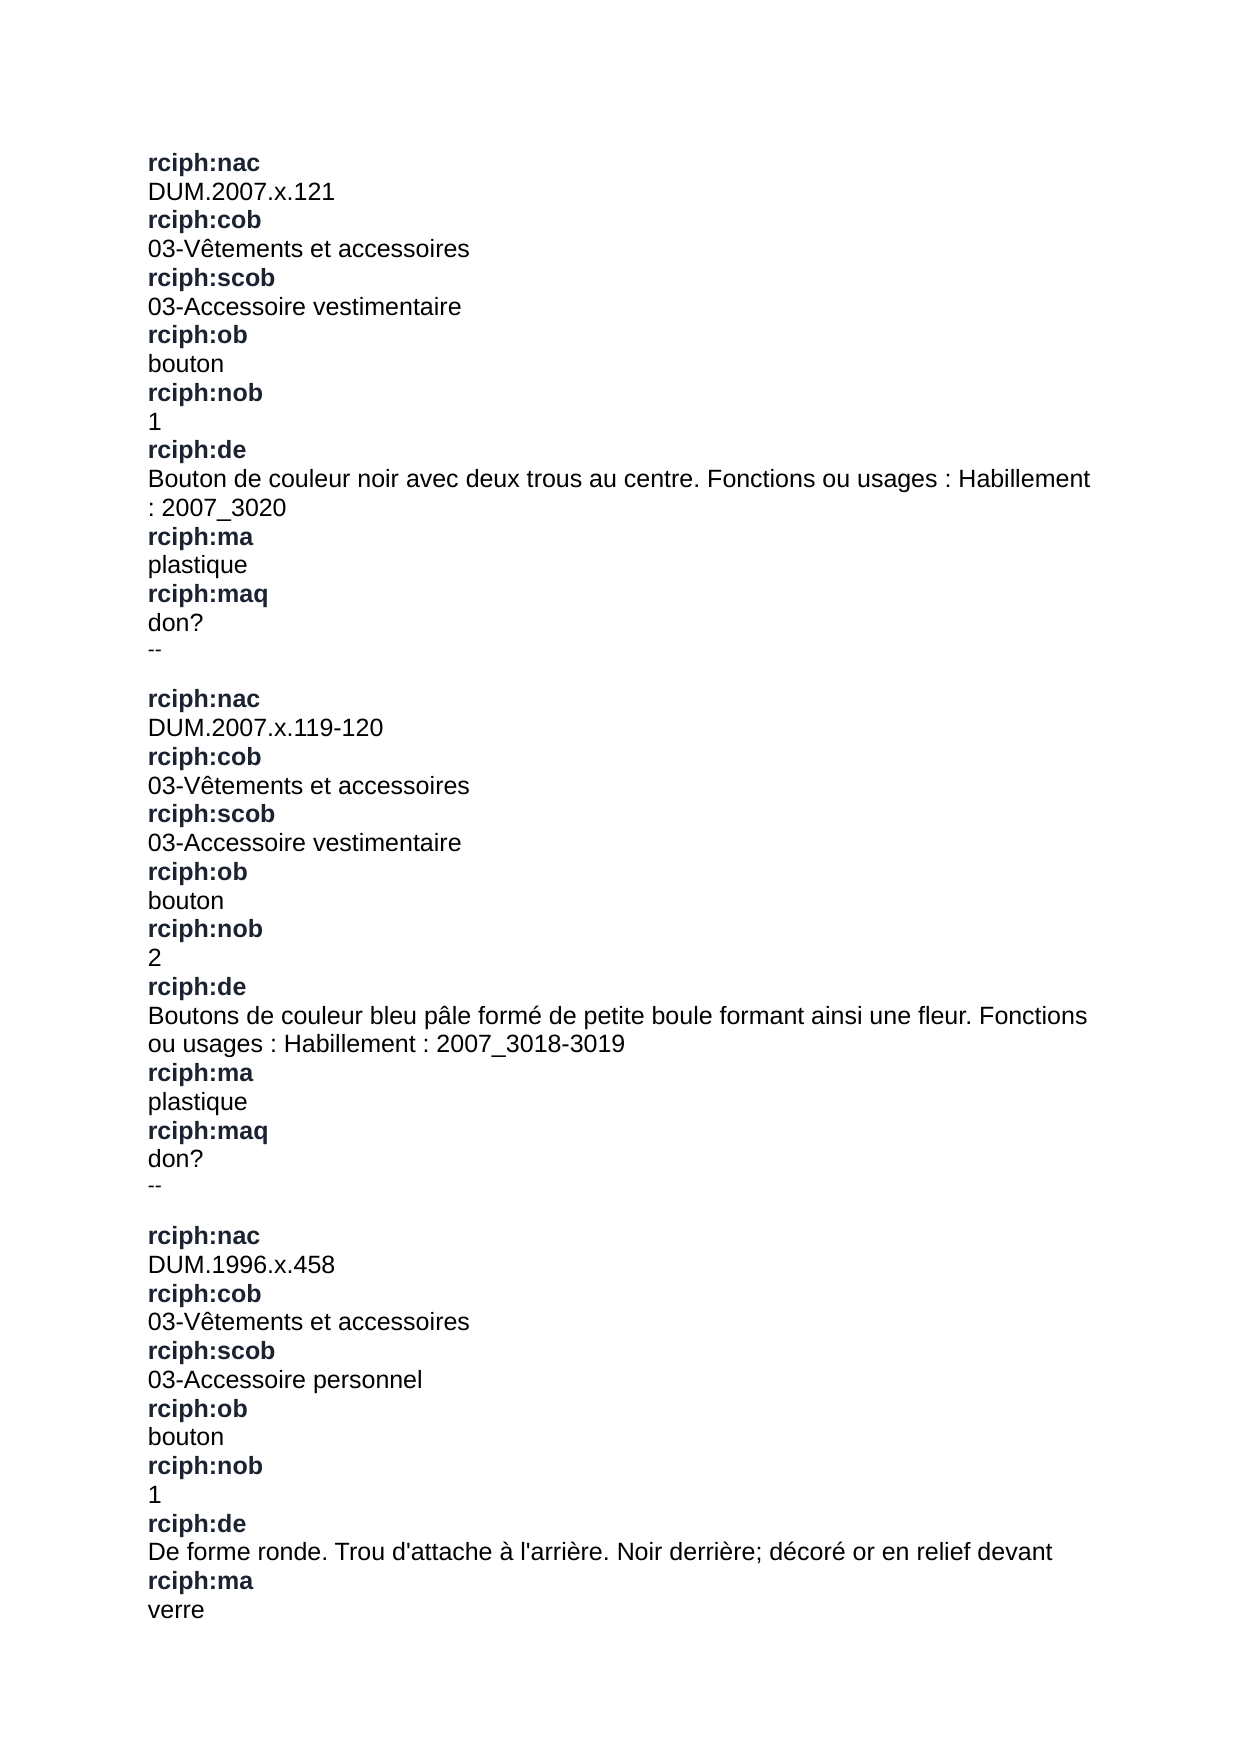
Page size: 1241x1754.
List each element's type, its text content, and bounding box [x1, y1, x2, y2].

text rciph:cob [148, 742, 1092, 771]
text rciph:maq [148, 1116, 1092, 1144]
text verre [148, 1595, 1092, 1623]
text 03-Accessoire vestimentaire [148, 291, 1092, 320]
text rciph:de [148, 1508, 1092, 1537]
text De forme ronde. Trou d'attache à l'arrière. Noir derrière; décoré or en relief devant [148, 1537, 1092, 1566]
text 03-Vêtements et accessoires [148, 771, 1092, 799]
text 03-Accessoire vestimentaire [148, 828, 1092, 857]
text rciph:ob [148, 320, 1092, 349]
text rciph:ob [148, 1393, 1092, 1422]
text rciph:maq [148, 579, 1092, 608]
text 03-Accessoire personnel [148, 1365, 1092, 1393]
text rciph:nob [148, 914, 1092, 943]
text rciph:scob [148, 799, 1092, 828]
text -- [148, 636, 1092, 660]
text DUM.2007.x.119-120 [148, 713, 1092, 742]
text rciph:nob [148, 1451, 1092, 1480]
text Bouton de couleur noir avec deux trous au centre. Fonctions ou usages : Habillement : 2007_3020 [148, 464, 1092, 521]
text 03-Vêtements et accessoires [148, 1307, 1092, 1336]
text DUM.2007.x.121 [148, 176, 1092, 205]
text bouton [148, 886, 1092, 914]
text rciph:ma [148, 1058, 1092, 1087]
text bouton [148, 1422, 1092, 1451]
text rciph:nob [148, 378, 1092, 406]
text rciph:scob [148, 263, 1092, 291]
text don? [148, 1144, 1092, 1173]
text 03-Vêtements et accessoires [148, 234, 1092, 263]
text rciph:cob [148, 205, 1092, 234]
text rciph:nac [148, 1221, 1092, 1250]
text plastique [148, 550, 1092, 579]
text DUM.1996.x.458 [148, 1250, 1092, 1278]
text rciph:cob [148, 1278, 1092, 1307]
text rciph:scob [148, 1336, 1092, 1365]
text rciph:ma [148, 521, 1092, 550]
text Boutons de couleur bleu pâle formé de petite boule formant ainsi une fleur. Fonctions ou usages : Habillement : 2007_3018-3019 [148, 1001, 1092, 1058]
text plastique [148, 1087, 1092, 1116]
text -- [148, 1173, 1092, 1197]
text rciph:de [148, 435, 1092, 464]
text bouton [148, 349, 1092, 378]
text rciph:nac [148, 684, 1092, 713]
text don? [148, 608, 1092, 636]
text 2 [148, 943, 1092, 972]
text rciph:de [148, 972, 1092, 1001]
text rciph:nac [148, 148, 1092, 176]
text rciph:ma [148, 1566, 1092, 1595]
text 1 [148, 406, 1092, 435]
text 1 [148, 1480, 1092, 1508]
text rciph:ob [148, 857, 1092, 886]
